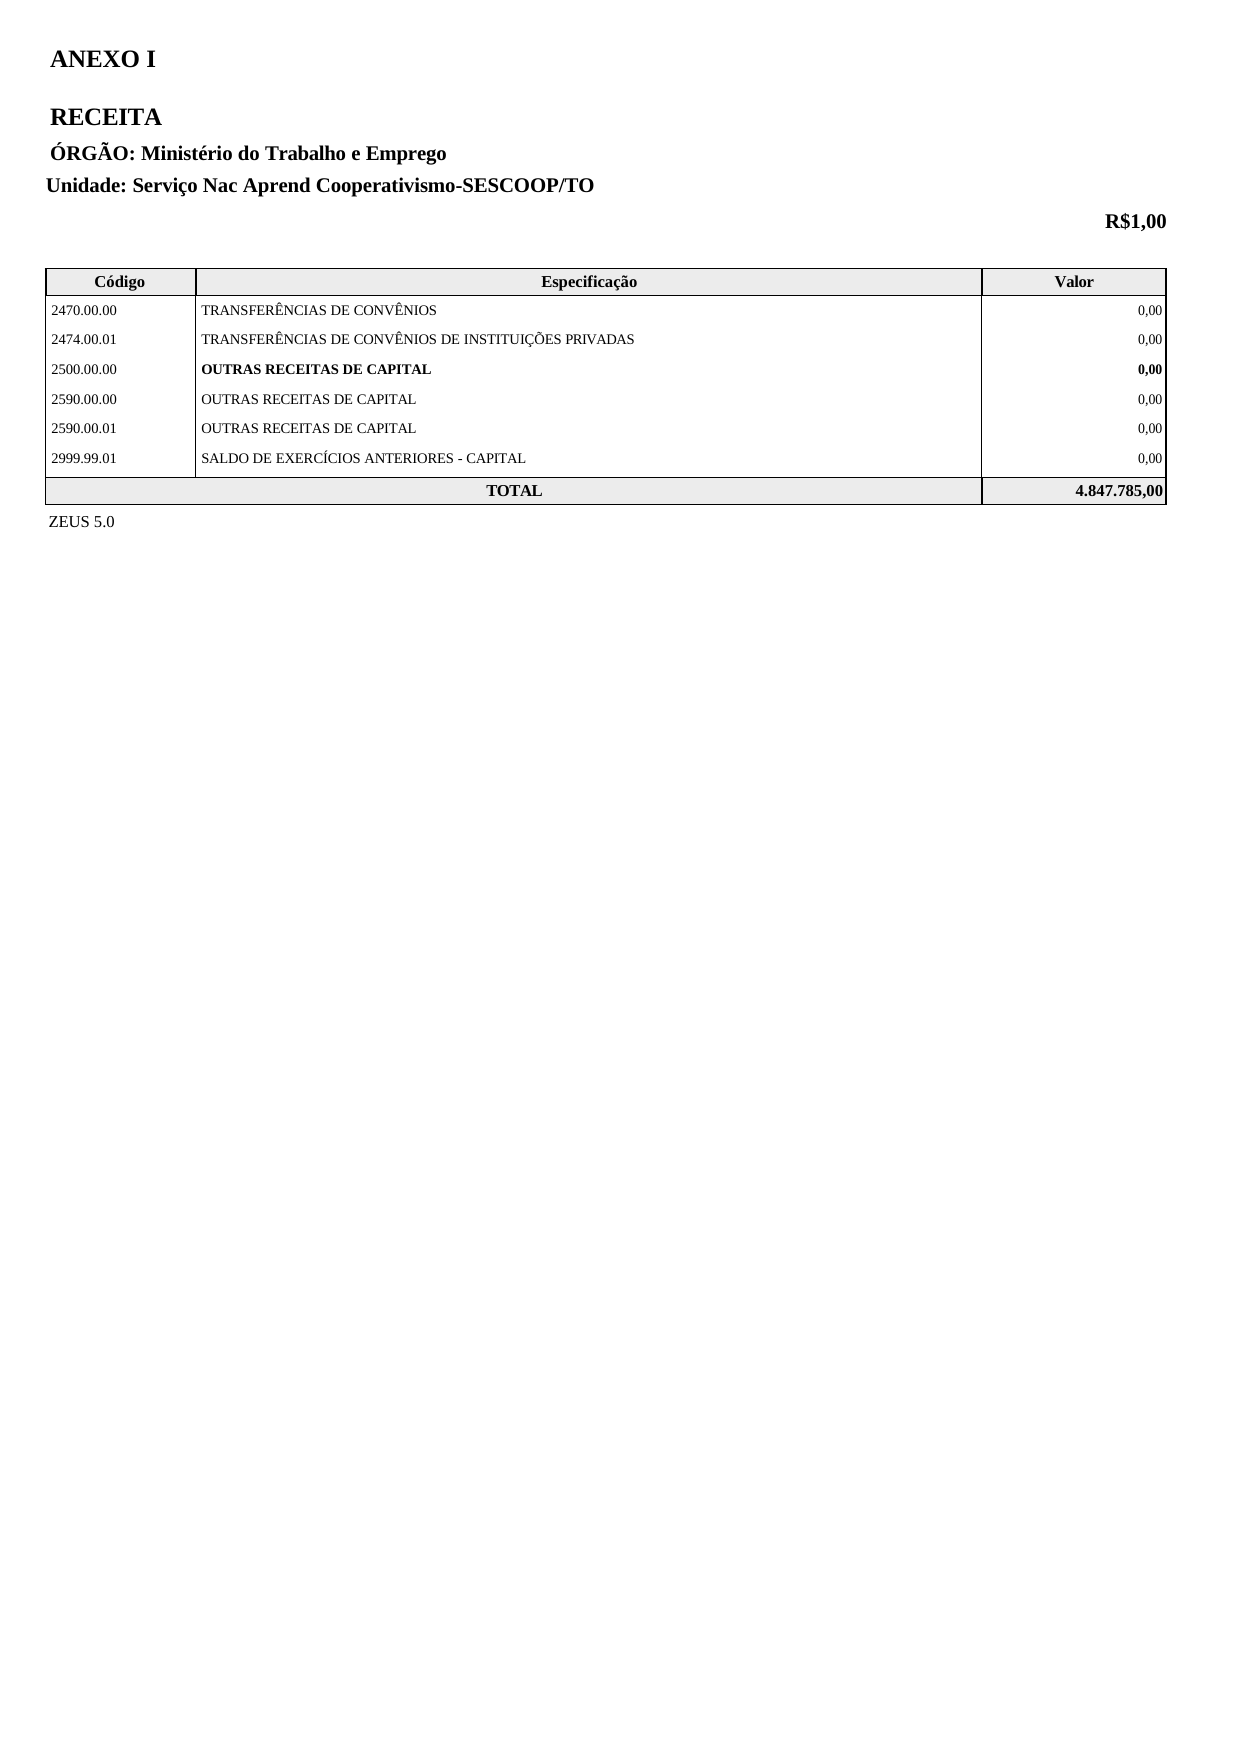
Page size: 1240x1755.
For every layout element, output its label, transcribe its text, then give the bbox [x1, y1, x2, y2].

table_header Código [47, 269, 195, 295]
table_cell TRANSFERÊNCIAS DE CONVÊNIOS DE INSTITUIÇÕES PRIVADAS [196, 325, 981, 355]
table_cell OUTRAS RECEITAS DE CAPITAL [196, 385, 981, 415]
table_cell TOTAL [46, 478, 981, 504]
table_cell SALDO DE EXERCÍCIOS ANTERIORES - CAPITAL [196, 445, 981, 477]
table_cell 2590.00.01 [46, 415, 195, 444]
table_cell 0,00 [982, 325, 1165, 355]
table_cell 0,00 [982, 445, 1165, 477]
table_header Valor [983, 269, 1165, 295]
table_cell 2999.99.01 [46, 445, 195, 477]
table_cell 0,00 [982, 296, 1165, 325]
table_cell 2474.00.01 [46, 325, 195, 355]
table_cell 4.847.785,00 [983, 478, 1165, 504]
table_cell OUTRAS RECEITAS DE CAPITAL [196, 415, 981, 444]
table_cell 0,00 [982, 385, 1165, 415]
table_cell 0,00 [982, 355, 1165, 385]
table_cell TRANSFERÊNCIAS DE CONVÊNIOS [196, 296, 981, 325]
table_cell OUTRAS RECEITAS DE CAPITAL [196, 355, 981, 385]
table_header Especificação [197, 269, 981, 295]
table_cell 2590.00.00 [46, 385, 195, 415]
table_cell 2500.00.00 [46, 355, 195, 385]
text ZEUS 5.0 [48, 512, 1179, 531]
table_cell 0,00 [982, 415, 1165, 444]
table_cell 2470.00.00 [46, 296, 195, 325]
